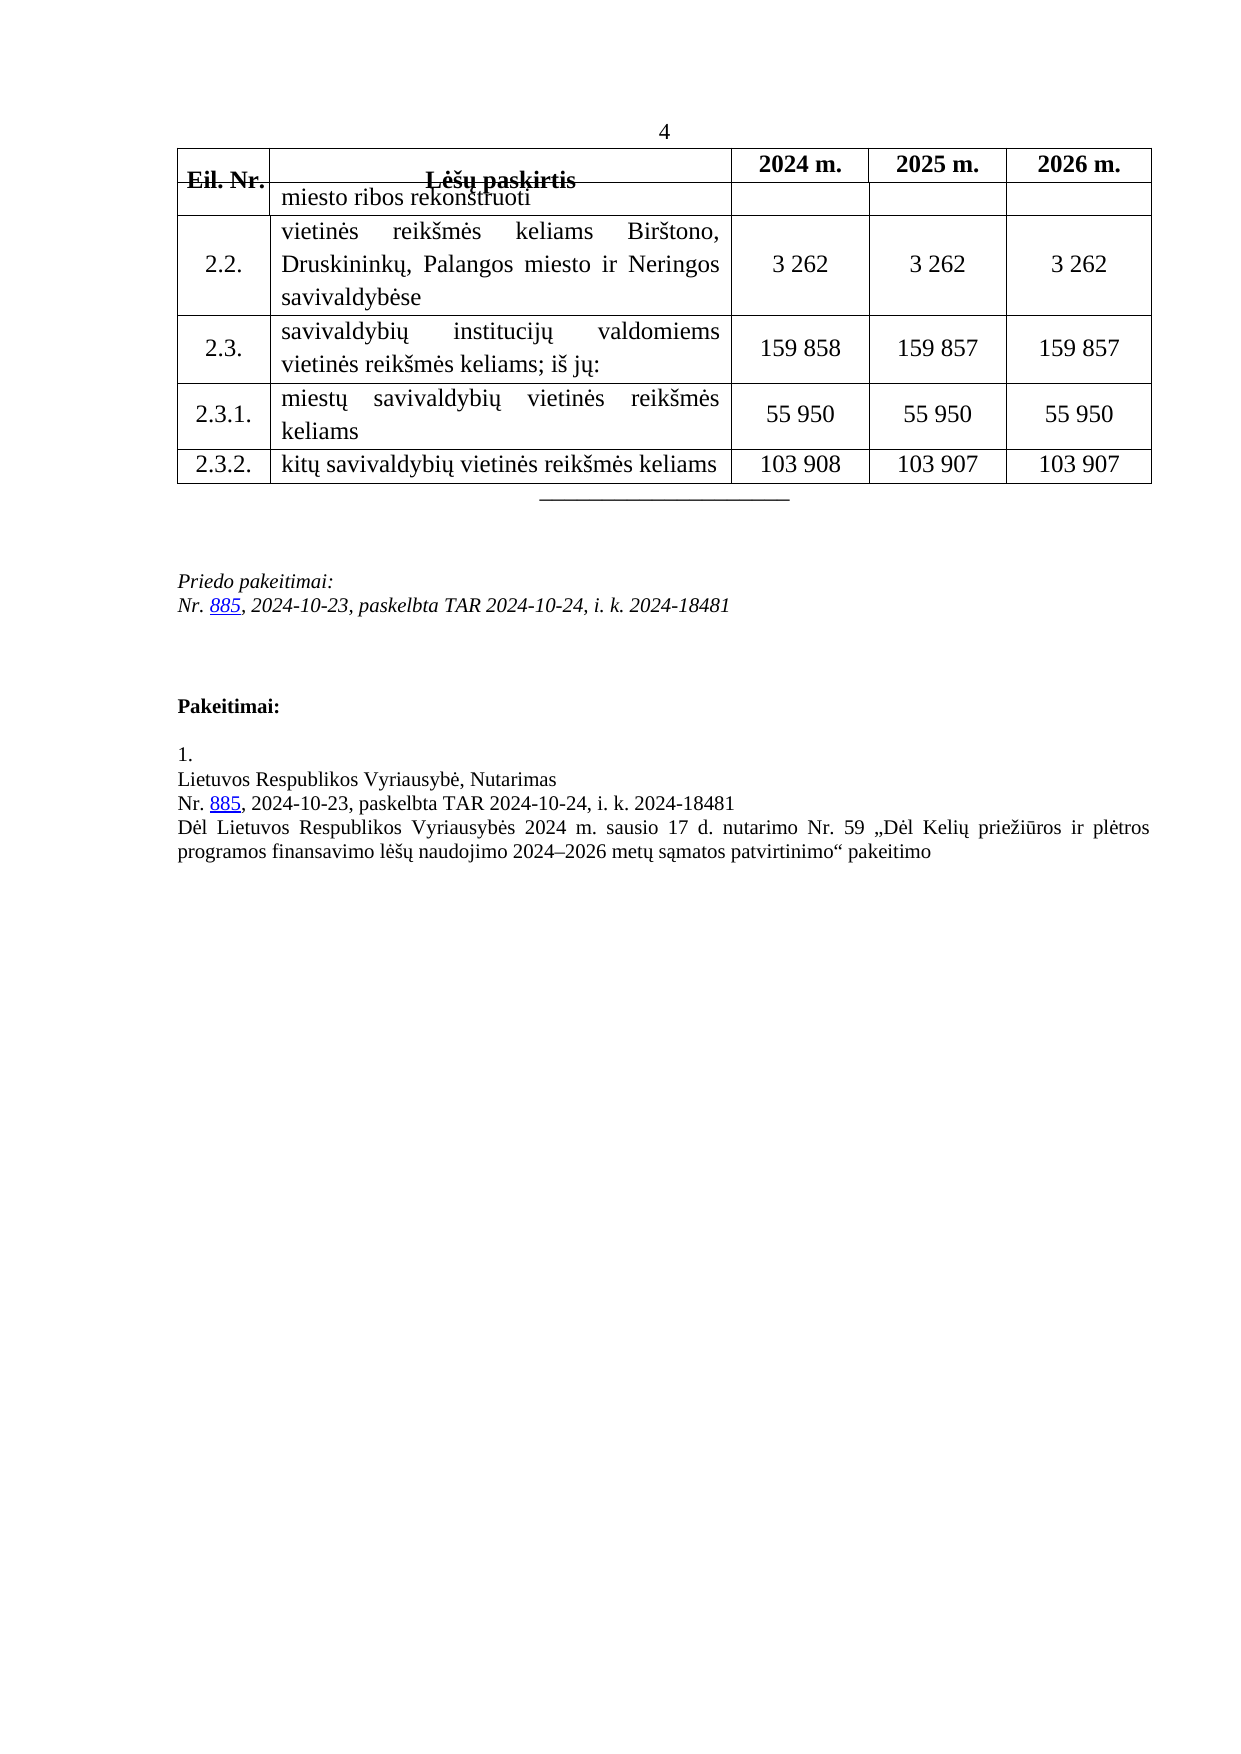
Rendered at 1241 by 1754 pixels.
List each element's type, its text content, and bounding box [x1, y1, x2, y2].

table_cell 159 857 [1007, 316, 1151, 382]
table_header Eil. Nr. [178, 149, 269, 182]
table_cell 3 262 [1007, 216, 1151, 315]
text Nr. 885, 2024-10-23, paskelbta TAR 2024-10-24, i. k. 2024-18481 [177, 593, 1152, 617]
table_cell 2.3.2. [178, 450, 270, 482]
table_header 2026 m. [1007, 149, 1151, 182]
table_cell 2.3.1. [178, 384, 270, 449]
table_cell 55 950 [1007, 384, 1151, 449]
table_cell 2.3. [178, 316, 270, 382]
table_cell 55 950 [732, 384, 869, 449]
table_cell [1007, 183, 1151, 215]
table_cell vietinės reikšmės keliams Birštono, Druskininkų, Palangos miesto ir Neringos savivaldybėse [271, 216, 731, 315]
table_cell [870, 183, 1006, 215]
table_cell 159 857 [870, 316, 1006, 382]
text Nr. 885, 2024-10-23, paskelbta TAR 2024-10-24, i. k. 2024-18481 [177, 791, 1152, 814]
table_cell 103 907 [870, 450, 1006, 482]
text –––––––––––––––––––– [177, 484, 1152, 512]
table_cell savivaldybių institucijų valdomiems vietinės reikšmės keliams; iš jų: [271, 316, 731, 382]
table_cell 159 858 [732, 316, 869, 382]
table_cell kitų savivaldybių vietinės reikšmės keliams [271, 450, 731, 482]
table_cell [732, 183, 869, 215]
table_cell 55 950 [870, 384, 1006, 449]
table_header 2025 m. [869, 149, 1006, 182]
text 1. [177, 742, 1152, 766]
table_header 2024 m. [732, 149, 868, 182]
table_header Lėšų paskirtis [270, 149, 731, 182]
table_cell 103 908 [732, 450, 869, 482]
table_cell 3 262 [870, 216, 1006, 315]
table_cell miesto ribos rekonstruoti [270, 183, 731, 215]
text Lietuvos Respublikos Vyriausybė, Nutarimas [177, 766, 1152, 791]
table_cell 2.2. [178, 216, 270, 315]
table_cell 3 262 [732, 216, 869, 315]
text Priedo pakeitimai: [177, 569, 1152, 593]
text Pakeitimai: [177, 694, 1152, 718]
table_cell [178, 183, 269, 215]
table_cell miestų savivaldybių vietinės reikšmės keliams [271, 384, 731, 449]
text Dėl Lietuvos Respublikos Vyriausybės 2024 m. sausio 17 d. nutarimo Nr. 59 „Dėl Kelių priežiūros ir plėtros programos finansavimo lėšų naudojimo 2024–2026 metų sąmatos patvirtinimo“ pakeitimo [177, 814, 1152, 863]
table_cell 103 907 [1007, 450, 1151, 482]
